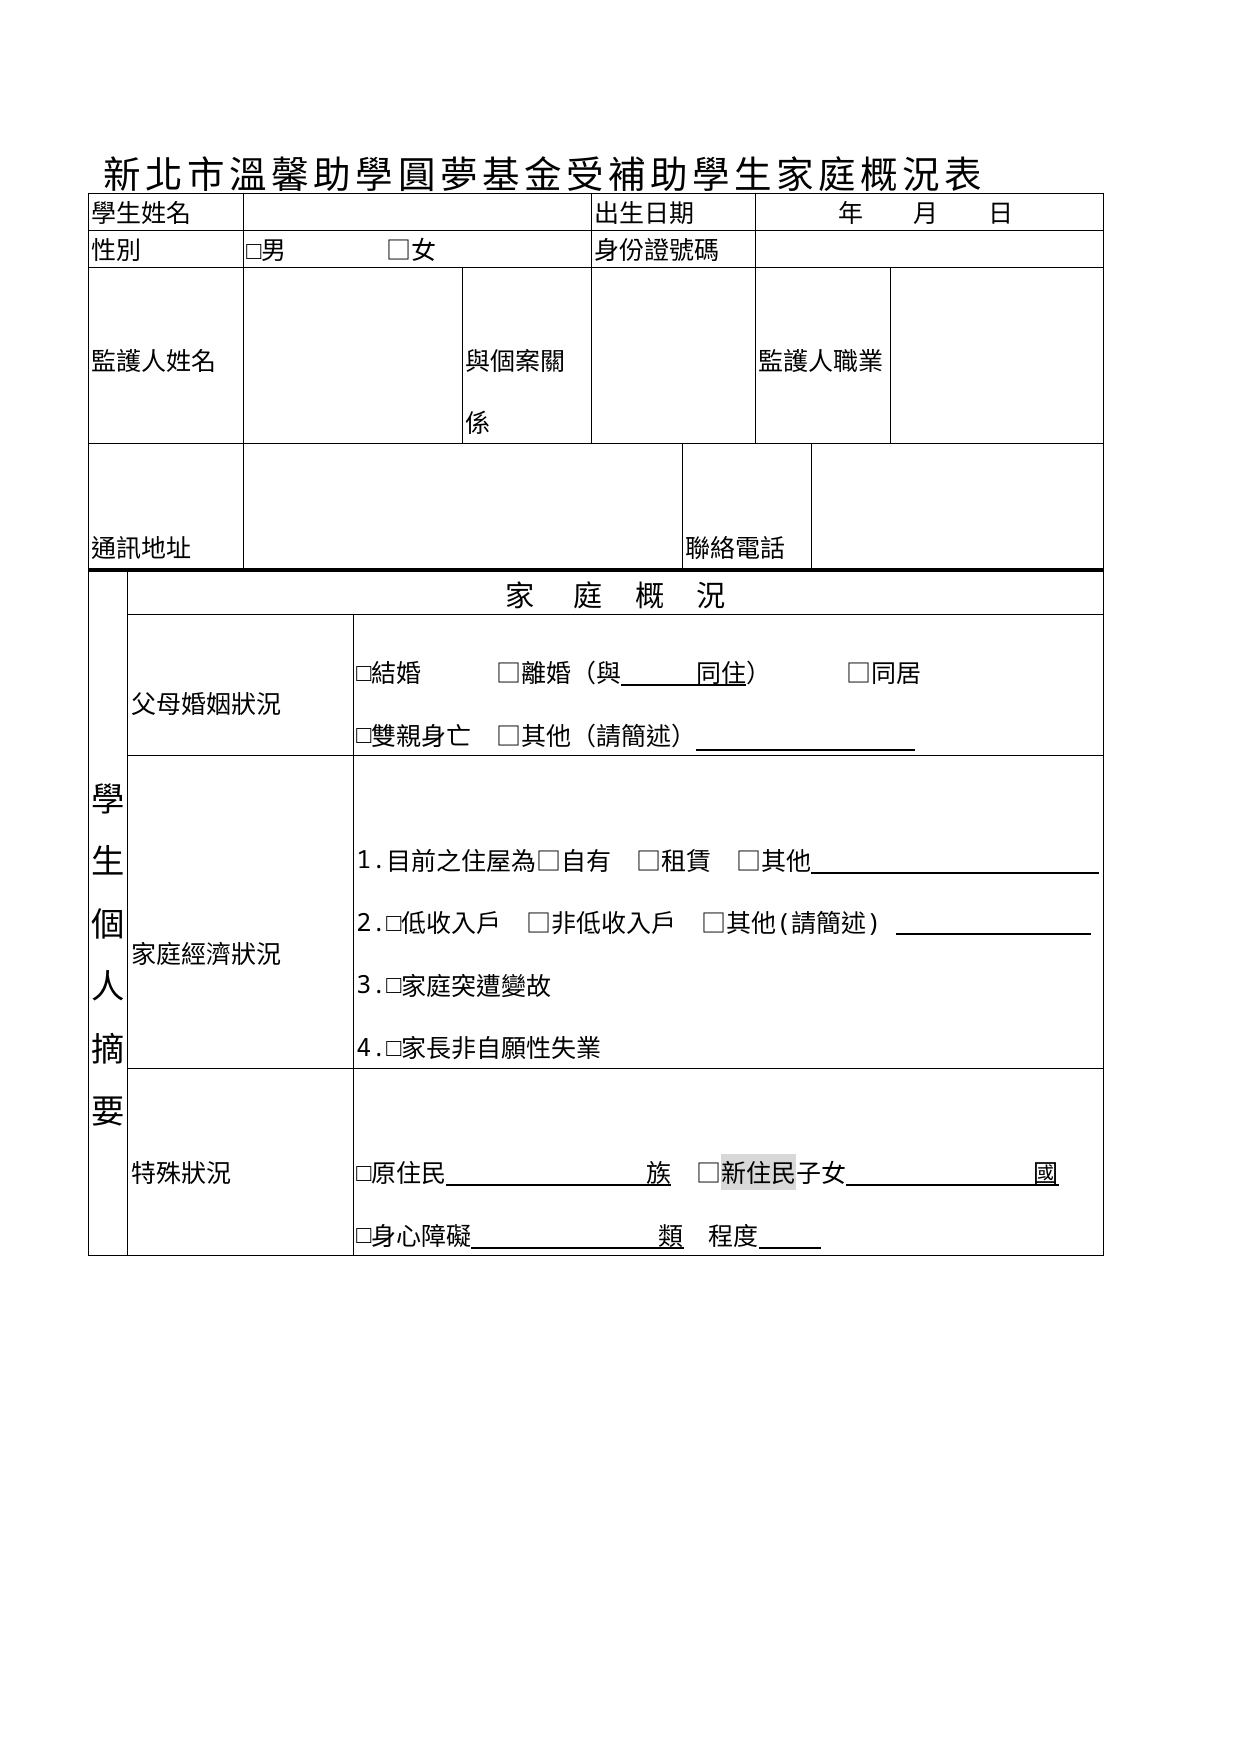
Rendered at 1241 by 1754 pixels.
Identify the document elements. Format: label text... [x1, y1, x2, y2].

table_cell [812, 444, 1103, 567]
table_cell 監護人姓名 [89, 268, 243, 442]
table_header [244, 194, 591, 230]
table_cell 1.目前之住屋為□自有 □租賃 □其他 2.□低收入戶 □非低收入戶 □其他(請簡述) 3.□家庭突遭變故 4.□家長非自願性失業 [354, 756, 1103, 1067]
table_cell 聯絡電話 [683, 444, 811, 567]
table_cell 監護人職業 [756, 268, 890, 442]
table_cell □結婚 □離婚（與 同住） □同居 □雙親身亡 □其他（請簡述） [354, 615, 1103, 755]
table_cell 性別 [89, 231, 243, 267]
table_cell □男 □女 [244, 231, 591, 267]
table_cell 通訊地址 [89, 444, 243, 567]
table_cell 父母婚姻狀況 [128, 615, 353, 755]
table_cell 身份證號碼 [592, 231, 755, 267]
table_cell [756, 231, 1103, 267]
table_header 學生姓名 [89, 194, 243, 230]
table_header 出生日期 [592, 194, 755, 230]
table_cell 家 庭 概 況 [128, 572, 1103, 614]
table_cell 與個案關係 [463, 268, 591, 442]
table_cell [244, 444, 682, 567]
table_cell [891, 268, 1103, 442]
table_cell 學生個人 摘 要 [89, 572, 127, 1255]
table_cell 特殊狀況 [128, 1069, 353, 1255]
text 新北市溫馨助學圓夢基金受補助學生家庭概況表 [103, 130, 1152, 192]
table_cell [592, 268, 755, 442]
table_cell 家庭經濟狀況 [128, 756, 353, 1067]
table_header 年 月 日 [756, 194, 1103, 230]
table_cell [244, 268, 462, 442]
table_cell □原住民 族 □新住民子女 國 □身心障礙 類 程度 [354, 1069, 1103, 1255]
